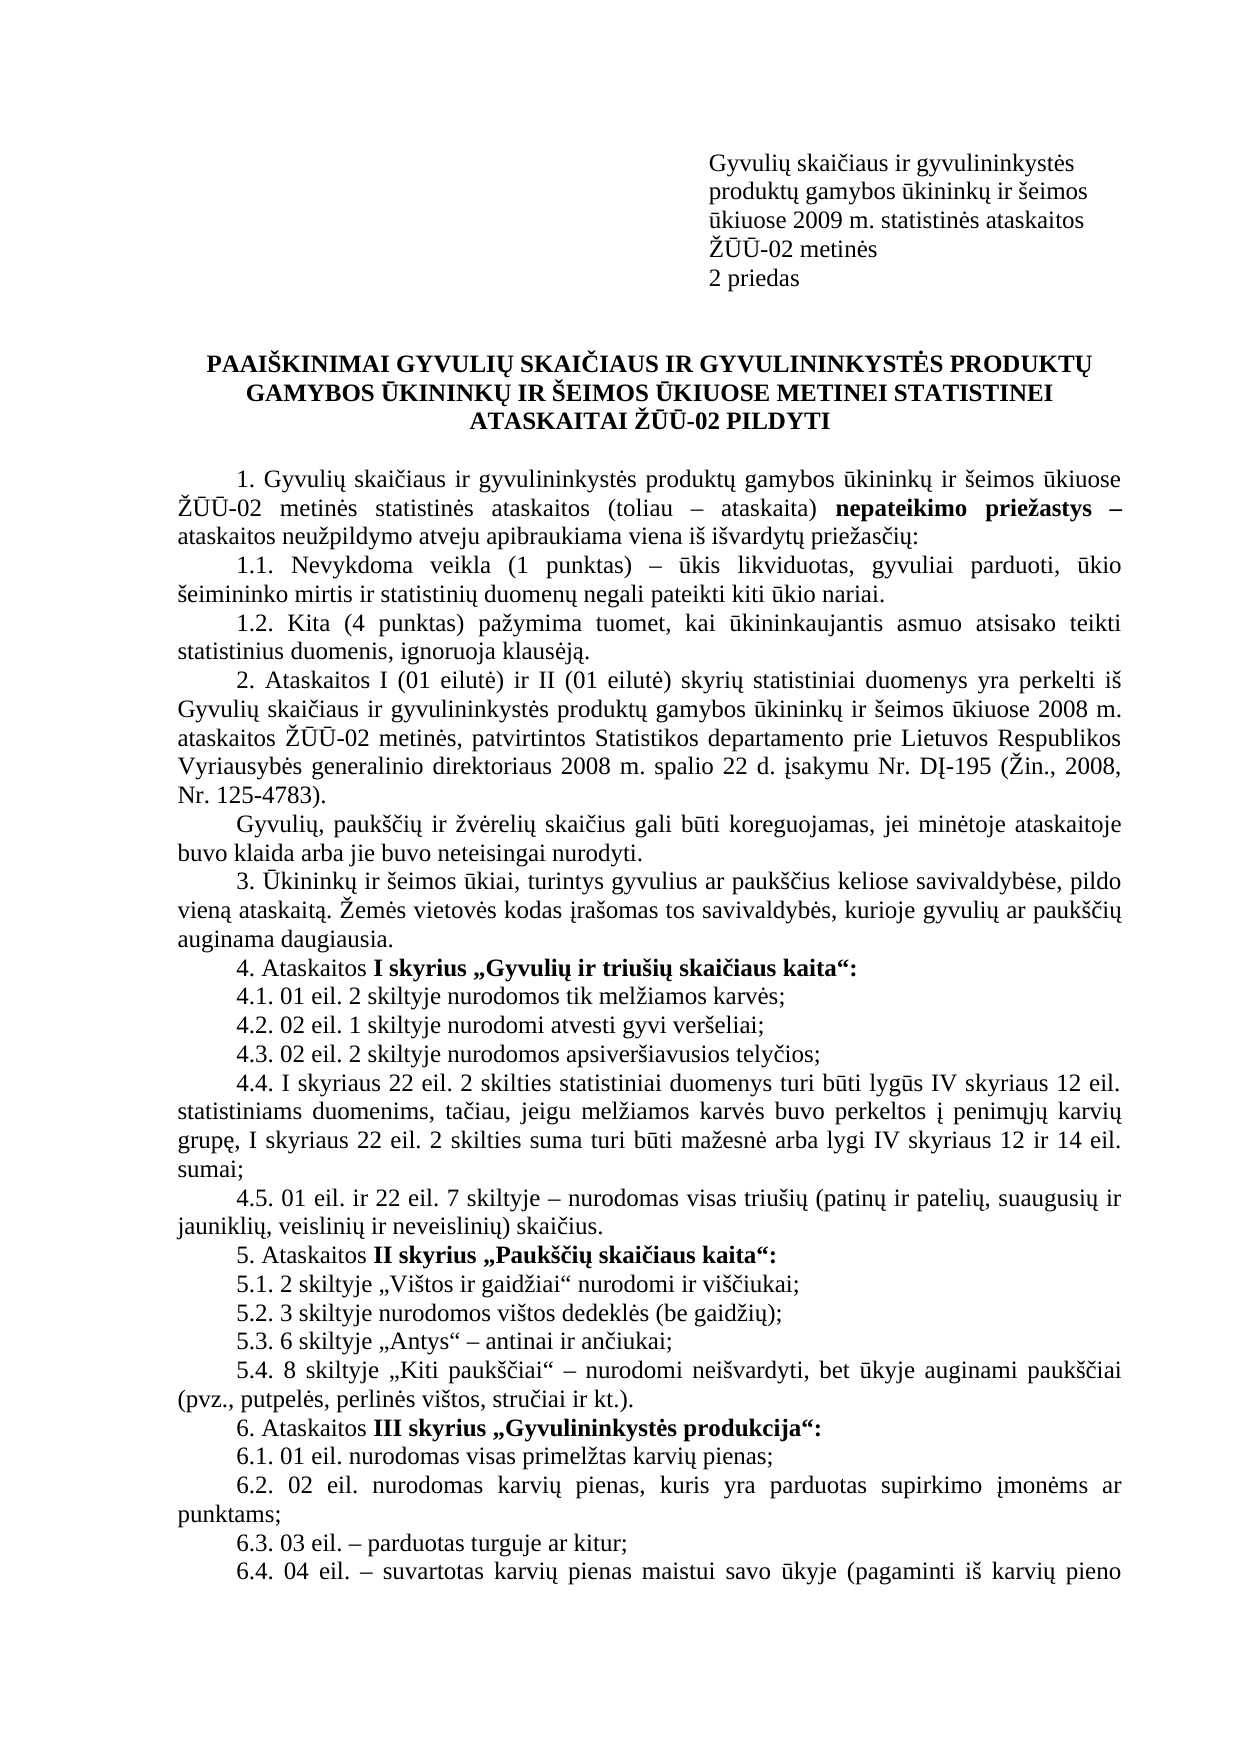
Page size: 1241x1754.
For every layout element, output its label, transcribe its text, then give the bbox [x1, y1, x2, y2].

text 1.2. Kita (4 punktas) pažymima tuomet, kai ūkininkaujantis asmuo atsisako teikti statistinius duomenis, ignoruoja klausėją. [177, 608, 1122, 665]
text PAAIŠKINIMAI GYVULIŲ SKAIČIAUS IR GYVULININKYSTĖS PRODUKTŲ GAMYBOS ŪKININKŲ IR ŠEIMOS ŪKIUOSE METINEI STATISTINEI ATASKAITAI ŽŪŪ-02 PILDYTI [177, 349, 1122, 435]
text 3. Ūkininkų ir šeimos ūkiai, turintys gyvulius ar paukščius keliose savivaldybėse, pildo vieną ataskaitą. Žemės vietovės kodas įrašomas tos savivaldybės, kurioje gyvulių ar paukščių auginama daugiausia. [177, 866, 1122, 953]
text 4.4. I skyriaus 22 eil. 2 skilties statistiniai duomenys turi būti lygūs IV skyriaus 12 eil. statistiniams duomenims, tačiau, jeigu melžiamos karvės buvo perkeltos į penimųjų karvių grupę, I skyriaus 22 eil. 2 skilties suma turi būti mažesnė arba lygi IV skyriaus 12 ir 14 eil. sumai; [177, 1068, 1122, 1183]
text 2. Ataskaitos I (01 eilutė) ir II (01 eilutė) skyrių statistiniai duomenys yra perkelti iš Gyvulių skaičiaus ir gyvulininkystės produktų gamybos ūkininkų ir šeimos ūkiuose 2008 m. ataskaitos ŽŪŪ-02 metinės, patvirtintos Statistikos departamento prie Lietuvos Respublikos Vyriausybės generalinio direktoriaus 2008 m. spalio 22 d. įsakymu Nr. DĮ-195 (Žin., 2008, Nr. 125-4783). [177, 665, 1122, 809]
text 4. Ataskaitos I skyrius „Gyvulių ir triušių skaičiaus kaita“: [177, 953, 1122, 981]
text 4.1. 01 eil. 2 skiltyje nurodomos tik melžiamos karvės; [177, 981, 1122, 1010]
text ūkiuose 2009 m. statistinės ataskaitos [177, 205, 1122, 234]
text 6. Ataskaitos III skyrius „Gyvulininkystės produkcija“: [177, 1413, 1122, 1441]
text 5.4. 8 skiltyje „Kiti paukščiai“ – nurodomi neišvardyti, bet ūkyje auginami paukščiai (pvz., putpelės, perlinės vištos, stručiai ir kt.). [177, 1355, 1122, 1413]
text 5.1. 2 skiltyje „Vištos ir gaidžiai“ nurodomi ir viščiukai; [177, 1269, 1122, 1298]
text 6.2. 02 eil. nurodomas karvių pienas, kuris yra parduotas supirkimo įmonėms ar punktams; [177, 1470, 1122, 1528]
text 6.1. 01 eil. nurodomas visas primelžtas karvių pienas; [177, 1441, 1122, 1470]
text 2 priedas [177, 263, 1122, 291]
text 4.2. 02 eil. 1 skiltyje nurodomi atvesti gyvi veršeliai; [177, 1010, 1122, 1039]
text Gyvulių skaičiaus ir gyvulininkystės [177, 148, 1122, 176]
text produktų gamybos ūkininkų ir šeimos [177, 176, 1122, 205]
text Gyvulių, paukščių ir žvėrelių skaičius gali būti koreguojamas, jei minėtoje ataskaitoje buvo klaida arba jie buvo neteisingai nurodyti. [177, 809, 1122, 866]
text 5.2. 3 skiltyje nurodomos vištos dedeklės (be gaidžių); [177, 1298, 1122, 1326]
text 1.1. Nevykdoma veikla (1 punktas) – ūkis likviduotas, gyvuliai parduoti, ūkio šeimininko mirtis ir statistinių duomenų negali pateikti kiti ūkio nariai. [177, 550, 1122, 608]
text 6.4. 04 eil. – suvartotas karvių pienas maistui savo ūkyje (pagaminti iš karvių pieno [177, 1556, 1122, 1585]
text 4.3. 02 eil. 2 skiltyje nurodomos apsiveršiavusios telyčios; [177, 1039, 1122, 1068]
text 6.3. 03 eil. – parduotas turguje ar kitur; [177, 1528, 1122, 1556]
text 4.5. 01 eil. ir 22 eil. 7 skiltyje – nurodomas visas triušių (patinų ir patelių, suaugusių ir jauniklių, veislinių ir neveislinių) skaičius. [177, 1183, 1122, 1240]
text 1. Gyvulių skaičiaus ir gyvulininkystės produktų gamybos ūkininkų ir šeimos ūkiuose ŽŪŪ-02 metinės statistinės ataskaitos (toliau – ataskaita) nepateikimo priežastys – ataskaitos neužpildymo atveju apibraukiama viena iš išvardytų priežasčių: [177, 464, 1122, 550]
text 5.3. 6 skiltyje „Antys“ – antinai ir ančiukai; [177, 1326, 1122, 1355]
text 5. Ataskaitos II skyrius „Paukščių skaičiaus kaita“: [177, 1240, 1122, 1269]
text ŽŪŪ-02 metinės [177, 234, 1122, 263]
